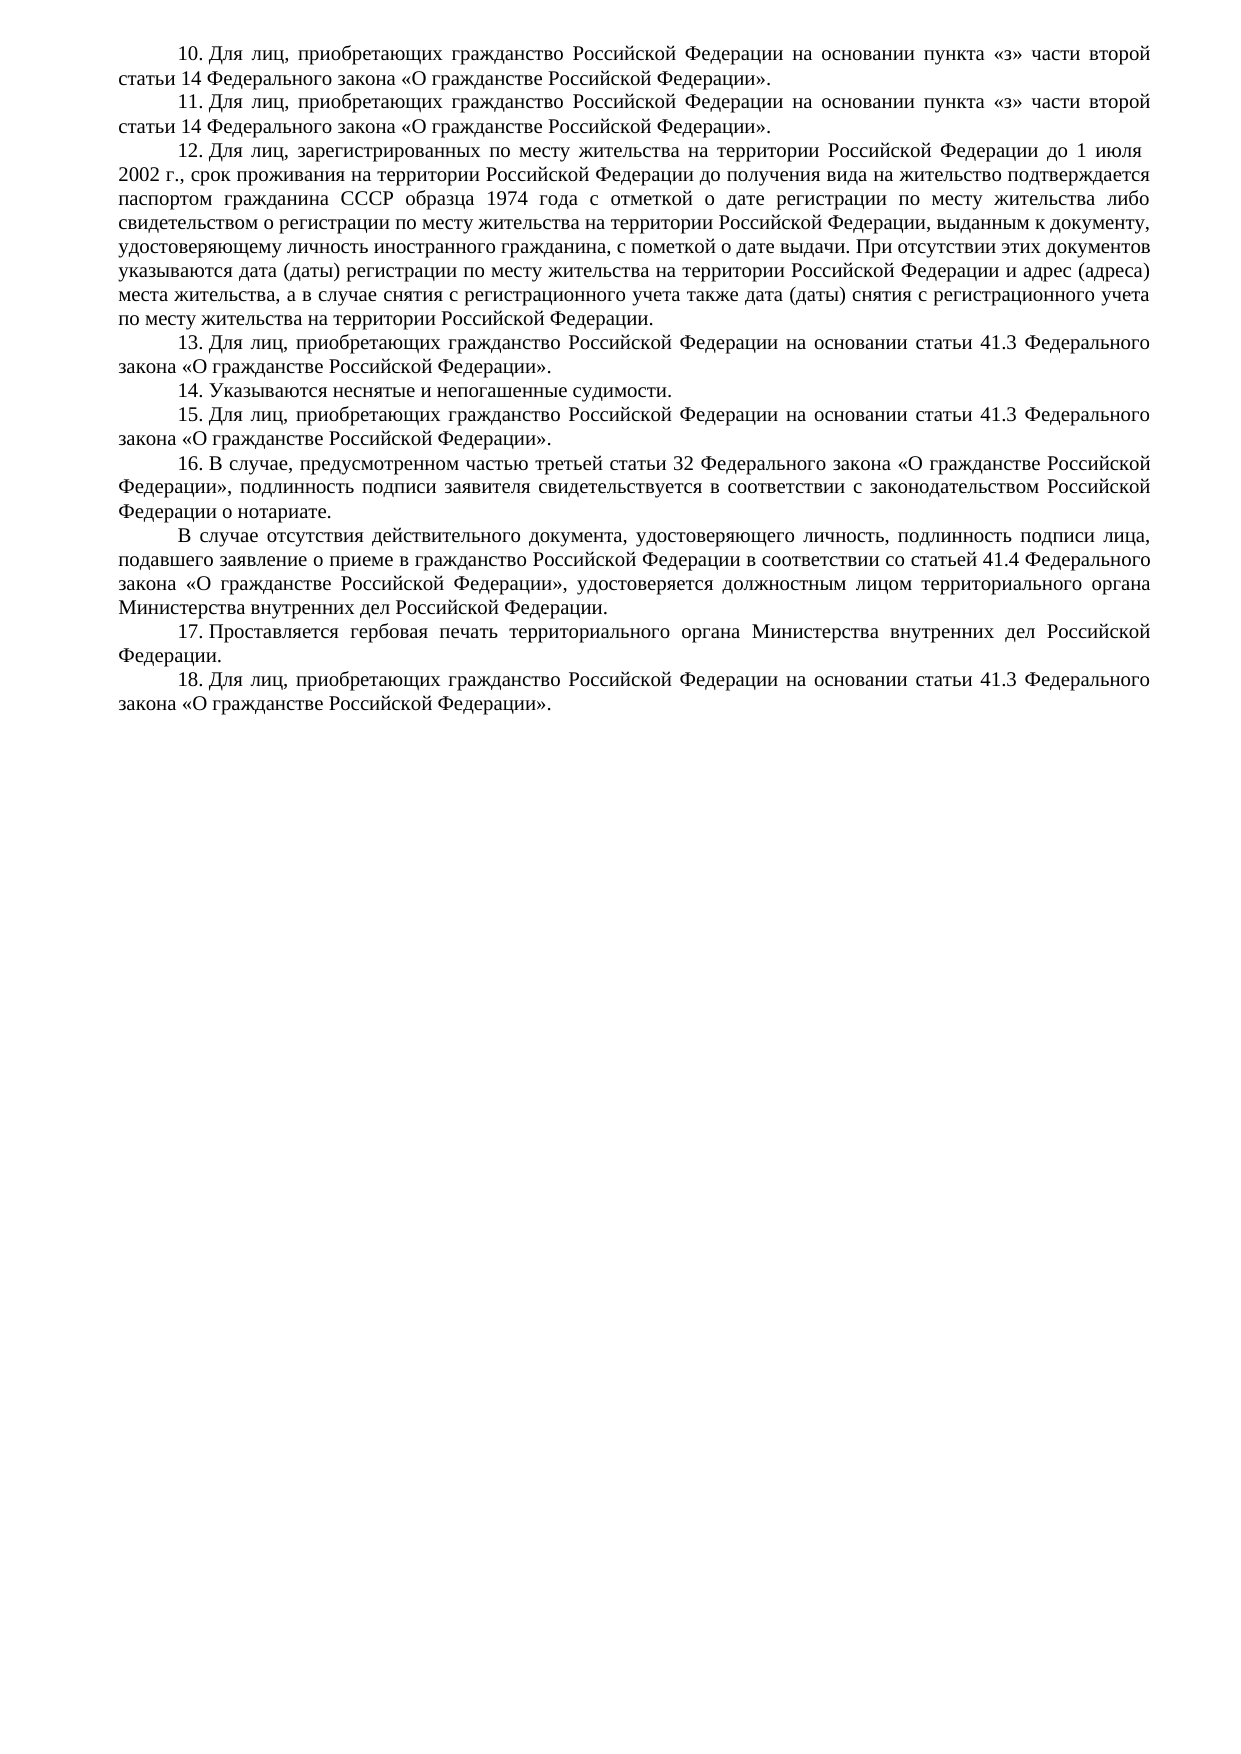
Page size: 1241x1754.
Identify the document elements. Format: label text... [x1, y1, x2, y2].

text 16. В случае, предусмотренном частью третьей статьи 32 Федерального закона «О гражданстве Российской Федерации», подлинность подписи заявителя свидетельствуется в соответствии с законодательством Российской Федерации о нотариате. [118, 450, 1152, 523]
text 14. Указываются неснятые и непогашенные судимости. [118, 378, 1152, 402]
text В случае отсутствия действительного документа, удостоверяющего личность, подлинность подписи лица, подавшего заявление о приеме в гражданство Российской Федерации в соответствии со статьей 41.4 Федерального закона «О гражданстве Российской Федерации», удостоверяется должностным лицом территориального органа Министерства внутренних дел Российской Федерации. [118, 523, 1152, 619]
text 12. Для лиц, зарегистрированных по месту жительства на территории Российской Федерации до 1 июля 2002 г., срок проживания на территории Российской Федерации до получения вида на жительство подтверждается паспортом гражданина СССР образца 1974 года с отметкой о дате регистрации по месту жительства либо свидетельством о регистрации по месту жительства на территории Российской Федерации, выданным к документу, удостоверяющему личность иностранного гражданина, с пометкой о дате выдачи. При отсутствии этих документов указываются дата (даты) регистрации по месту жительства на территории Российской Федерации и адрес (адреса) места жительства, а в случае снятия с регистрационного учета также дата (даты) снятия с регистрационного учета по месту жительства на территории Российской Федерации. [118, 138, 1152, 330]
text 11. Для лиц, приобретающих гражданство Российской Федерации на основании пункта «з» части второй статьи 14 Федерального закона «О гражданстве Российской Федерации». [118, 89, 1152, 138]
text 15. Для лиц, приобретающих гражданство Российской Федерации на основании статьи 41.3 Федерального закона «О гражданстве Российской Федерации». [118, 402, 1152, 450]
text 13. Для лиц, приобретающих гражданство Российской Федерации на основании статьи 41.3 Федерального закона «О гражданстве Российской Федерации». [118, 330, 1152, 378]
text 17. Проставляется гербовая печать территориального органа Министерства внутренних дел Российской Федерации. [118, 619, 1152, 667]
text 10. Для лиц, приобретающих гражданство Российской Федерации на основании пункта «з» части второй статьи 14 Федерального закона «О гражданстве Российской Федерации». [118, 41, 1152, 89]
text 18. Для лиц, приобретающих гражданство Российской Федерации на основании статьи 41.3 Федерального закона «О гражданстве Российской Федерации». [118, 667, 1152, 715]
